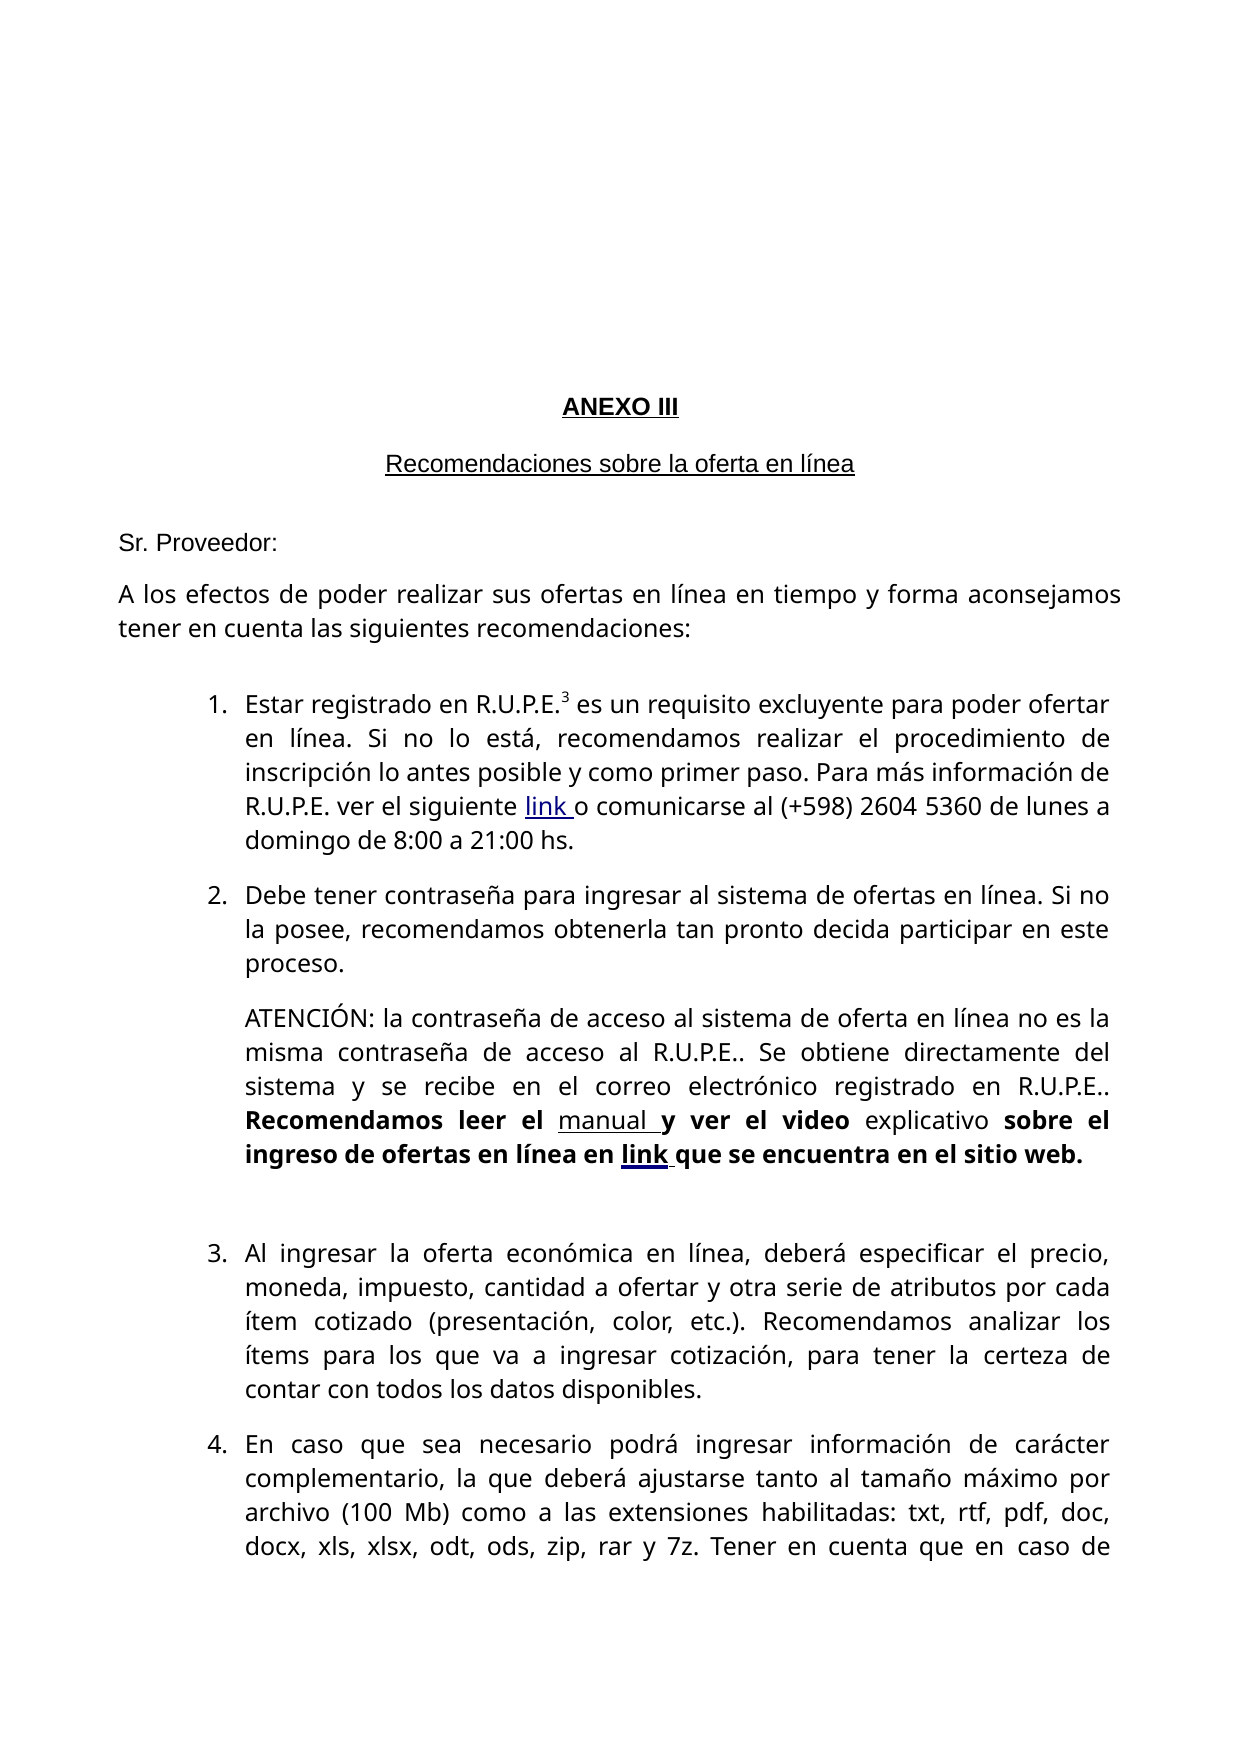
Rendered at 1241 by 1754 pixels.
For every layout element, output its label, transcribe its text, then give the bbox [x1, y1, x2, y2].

list Debe tener contraseña para ingresar al sistema de ofertas en línea. Si no la posee, recomendamos obtenerla tan pronto decida participar en este proceso. [207, 878, 1110, 980]
list En caso que sea necesario podrá ingresar información de carácter complementario, la que deberá ajustarse tanto al tamaño máximo por archivo (100 Mb) como a las extensiones habilitadas: txt, rtf, pdf, doc, docx, xls, xlsx, odt, ods, zip, rar y 7z. Tener en cuenta que en caso de [207, 1427, 1111, 1563]
list Al ingresar la oferta económica en línea, deberá especificar el precio, moneda, impuesto, cantidad a ofertar y otra serie de atributos por cada ítem cotizado (presentación, color, etc.). Recomendamos analizar los ítems para los que va a ingresar cotización, para tener la certeza de contar con todos los datos disponibles. [207, 1235, 1111, 1406]
text ATENCIÓN: la contraseña de acceso al sistema de oferta en línea no es la misma contraseña de acceso al R.U.P.E.. Se obtiene directamente del sistema y se recibe en el correo electrónico registrado en R.U.P.E.. Recomendamos leer el manual y ver el video explicativo sobre el ingreso de ofertas en línea en link que se encuentra en el sitio web. [244, 1001, 1111, 1171]
text Sr. Proveedor: [118, 528, 1122, 556]
list Estar registrado en R.U.P.E.3 es un requisito excluyente para poder ofertar en línea. Si no lo está, recomendamos realizar el procedimiento de inscripción lo antes posible y como primer paso. Para más información de R.U.P.E. ver el siguiente link o comunicarse al (+598) 2604 5360 de lunes a domingo de 8:00 a 21:00 hs. [207, 686, 1110, 857]
subtitle Recomendaciones sobre la oferta en línea [118, 449, 1122, 478]
subtitle ANEXO III [118, 392, 1122, 421]
text A los efectos de poder realizar sus ofertas en línea en tiempo y forma aconsejamos tener en cuenta las siguientes recomendaciones: [118, 577, 1122, 645]
